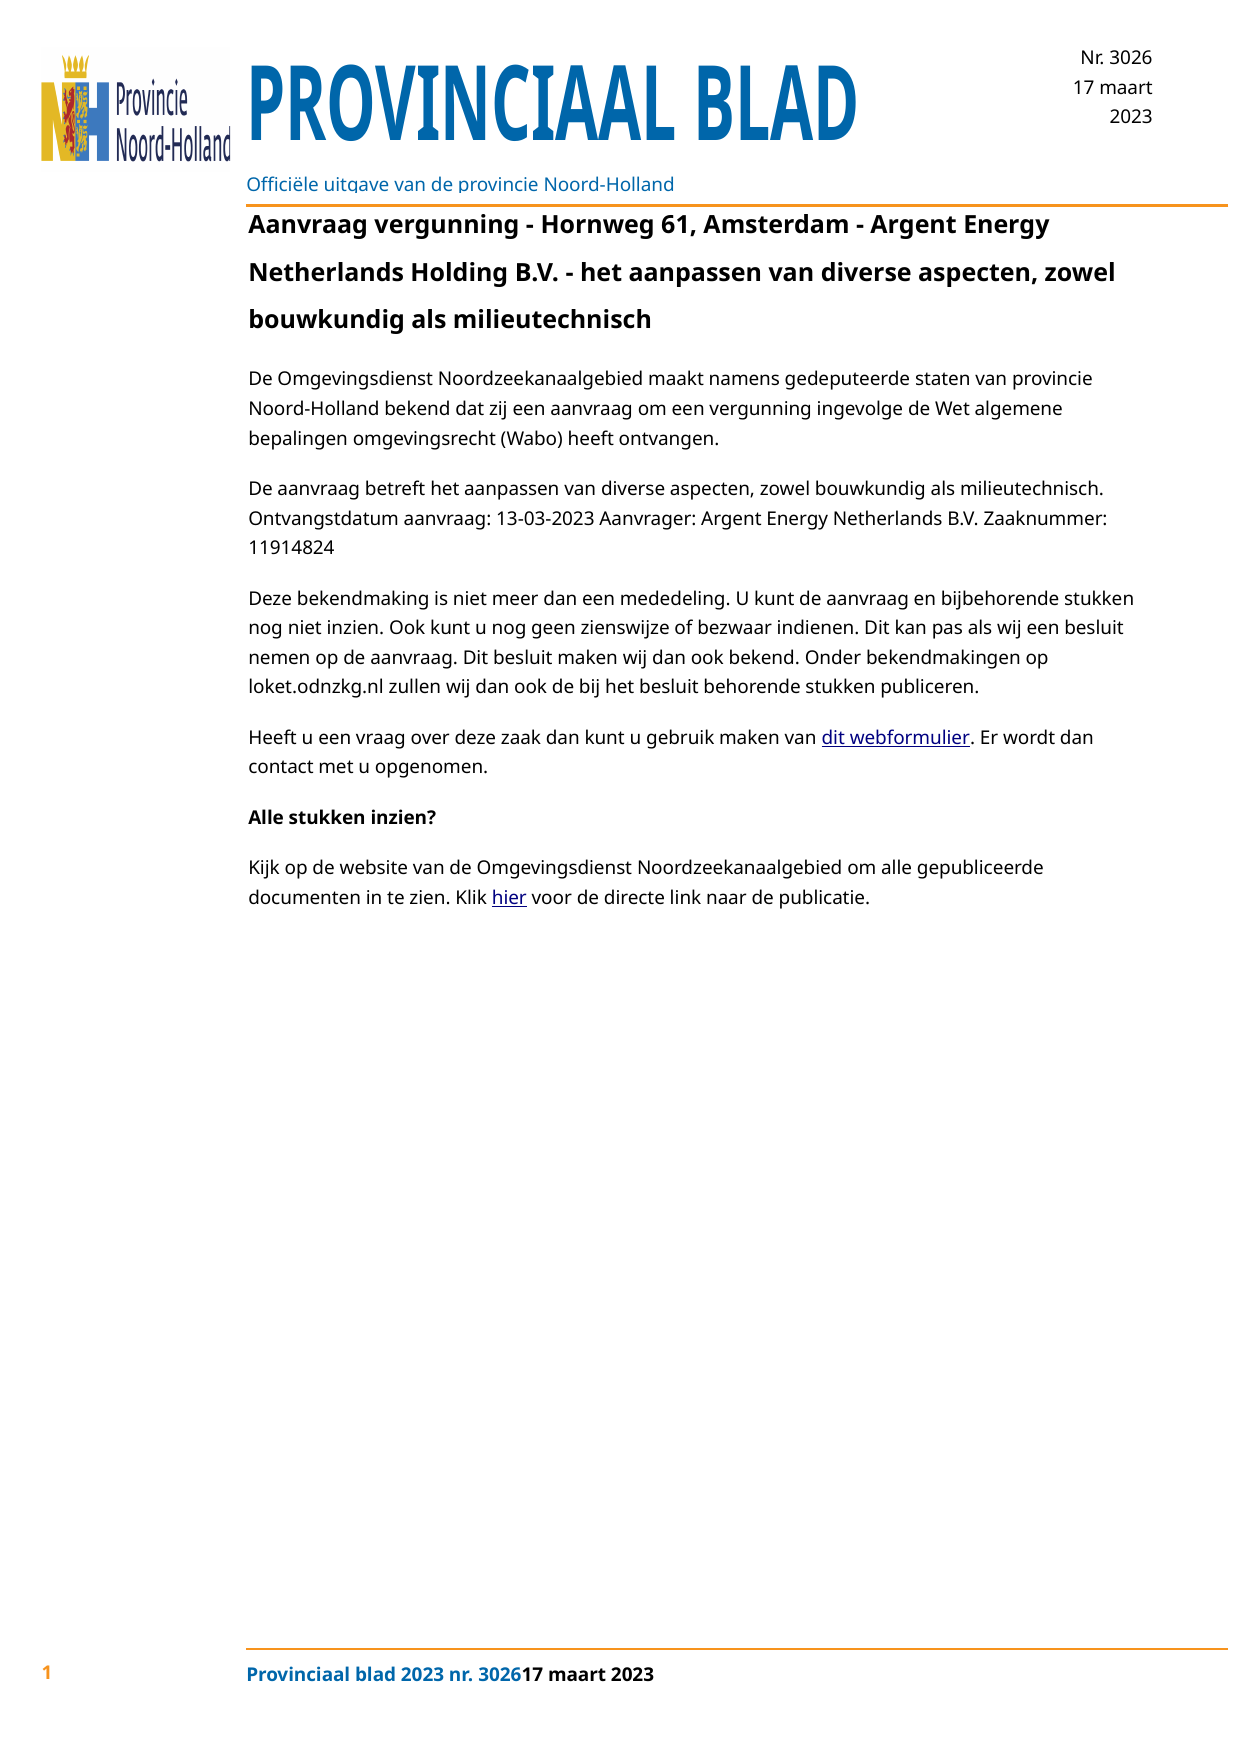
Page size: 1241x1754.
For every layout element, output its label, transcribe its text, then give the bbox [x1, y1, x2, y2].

text Heeft u een vraag over deze zaak dan kunt u gebruik maken van dit webformulier. Er wordt dan contact met u opgenomen. [248, 724, 1152, 779]
text De Omgevingsdienst Noordzeekanaalgebied maakt namens gedeputeerde staten van provincie Noord-Holland bekend dat zij een aanvraag om een vergunning ingevolge de Wet algemene bepalingen omgevingsrecht (Wabo) heeft ontvangen. [248, 366, 1152, 450]
text De aanvraag betreft het aanpassen van diverse aspecten, zowel bouwkundig als milieutechnisch. Ontvangstdatum aanvraag: 13-03-2023 Aanvrager: Argent Energy Netherlands B.V. Zaaknummer: 11914824 [248, 475, 1152, 560]
text Deze bekendmaking is niet meer dan een mededeling. U kunt de aanvraag en bijbehorende stukken nog niet inzien. Ook kunt u nog geen zienswijze of bezwaar indienen. Dit kan pas als wij een besluit nemen op de aanvraag. Dit besluit maken wij dan ook bekend. Onder bekendmakingen op loket.odnzkg.nl zullen wij dan ook de bij het besluit behorende stukken publiceren. [248, 585, 1152, 699]
text Alle stukken inzien? [248, 804, 1152, 829]
text Kijk op de website van de Omgevingsdienst Noordzeekanaalgebied om alle gepubliceerde documenten in te zien. Klik hier voor de directe link naar de publicatie. [248, 854, 1152, 909]
text Aanvraag vergunning - Hornweg 61, Amsterdam - Argent Energy Netherlands Holding B.V. - het aanpassen van diverse aspecten, zowel bouwkundig als milieutechnisch [248, 207, 1152, 336]
picture [41, 47, 231, 172]
